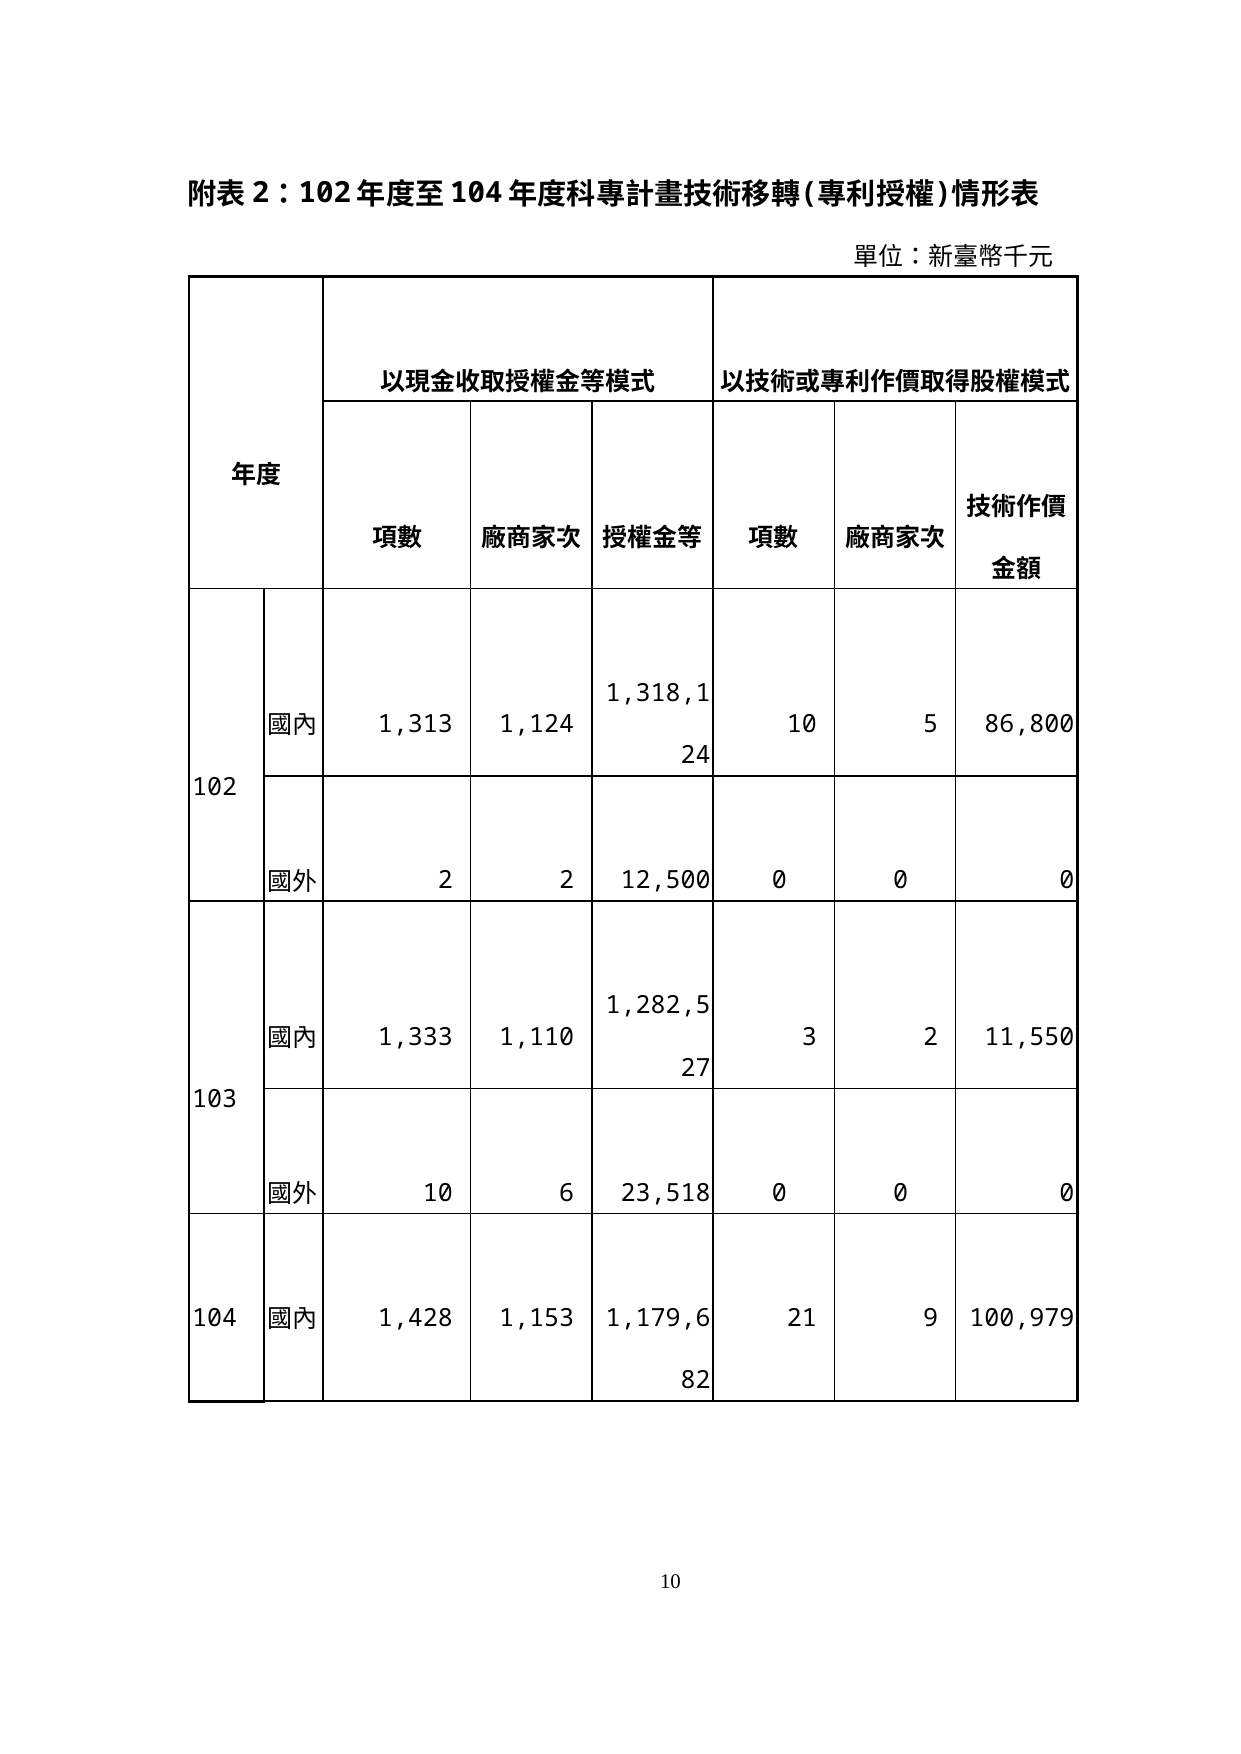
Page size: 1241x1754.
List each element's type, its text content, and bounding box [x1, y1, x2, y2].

table_header 以現金收取授權金等模式 [324, 278, 712, 400]
table_cell 2 [324, 777, 470, 900]
table_cell 1,428 [324, 1214, 470, 1400]
table_cell 104 [190, 1214, 263, 1400]
table_cell 11,550 [956, 902, 1076, 1087]
text 單位：新臺幣千元 [187, 212, 1053, 275]
table_cell 23,518 [593, 1089, 712, 1212]
table_cell 3 [714, 902, 834, 1087]
table_cell 1,282,527 [593, 902, 712, 1087]
table_cell 國內 [265, 1214, 322, 1400]
text 附表2：102年度至104年度科專計畫技術移轉(專利授權)情形表 [187, 150, 1053, 212]
table_cell 21 [714, 1214, 834, 1400]
table_header 以技術或專利作價取得股權模式 [714, 278, 1076, 400]
table_cell 1,179,682 [593, 1214, 712, 1400]
table_cell 廠商家次 [835, 402, 955, 587]
table_cell 12,500 [593, 777, 712, 900]
table_cell 0 [714, 777, 834, 900]
table_cell 1,110 [471, 902, 591, 1087]
table_cell 國外 [265, 1089, 322, 1212]
table_cell 2 [835, 902, 955, 1087]
table_cell 10 [714, 589, 834, 775]
table_cell 5 [835, 589, 955, 775]
table_cell 0 [835, 1089, 955, 1212]
table_cell 項數 [714, 402, 834, 587]
table_cell 0 [835, 777, 955, 900]
table_cell 103 [190, 902, 263, 1212]
table_cell 102 [190, 589, 263, 900]
table_cell 0 [956, 1089, 1076, 1212]
table_cell 1,153 [471, 1214, 591, 1400]
table_cell 9 [835, 1214, 955, 1400]
table_cell 1,333 [324, 902, 470, 1087]
table_cell 0 [714, 1089, 834, 1212]
table_cell 0 [956, 777, 1076, 900]
table_cell 項數 [324, 402, 470, 587]
table_header 年度 [190, 278, 322, 587]
table_cell 6 [471, 1089, 591, 1212]
table_cell 廠商家次 [471, 402, 591, 587]
table_cell 國內 [265, 902, 322, 1087]
table_cell 1,318,124 [593, 589, 712, 775]
table_cell 國外 [265, 777, 322, 900]
table_cell 1,313 [324, 589, 470, 775]
table_cell 2 [471, 777, 591, 900]
table_cell 國內 [265, 589, 322, 775]
table_cell 1,124 [471, 589, 591, 775]
table_cell 100,979 [956, 1214, 1076, 1400]
table_cell 10 [324, 1089, 470, 1212]
table_cell 授權金等 [593, 402, 712, 587]
table_cell 技術作價金額 [956, 402, 1076, 587]
table_cell 86,800 [956, 589, 1076, 775]
